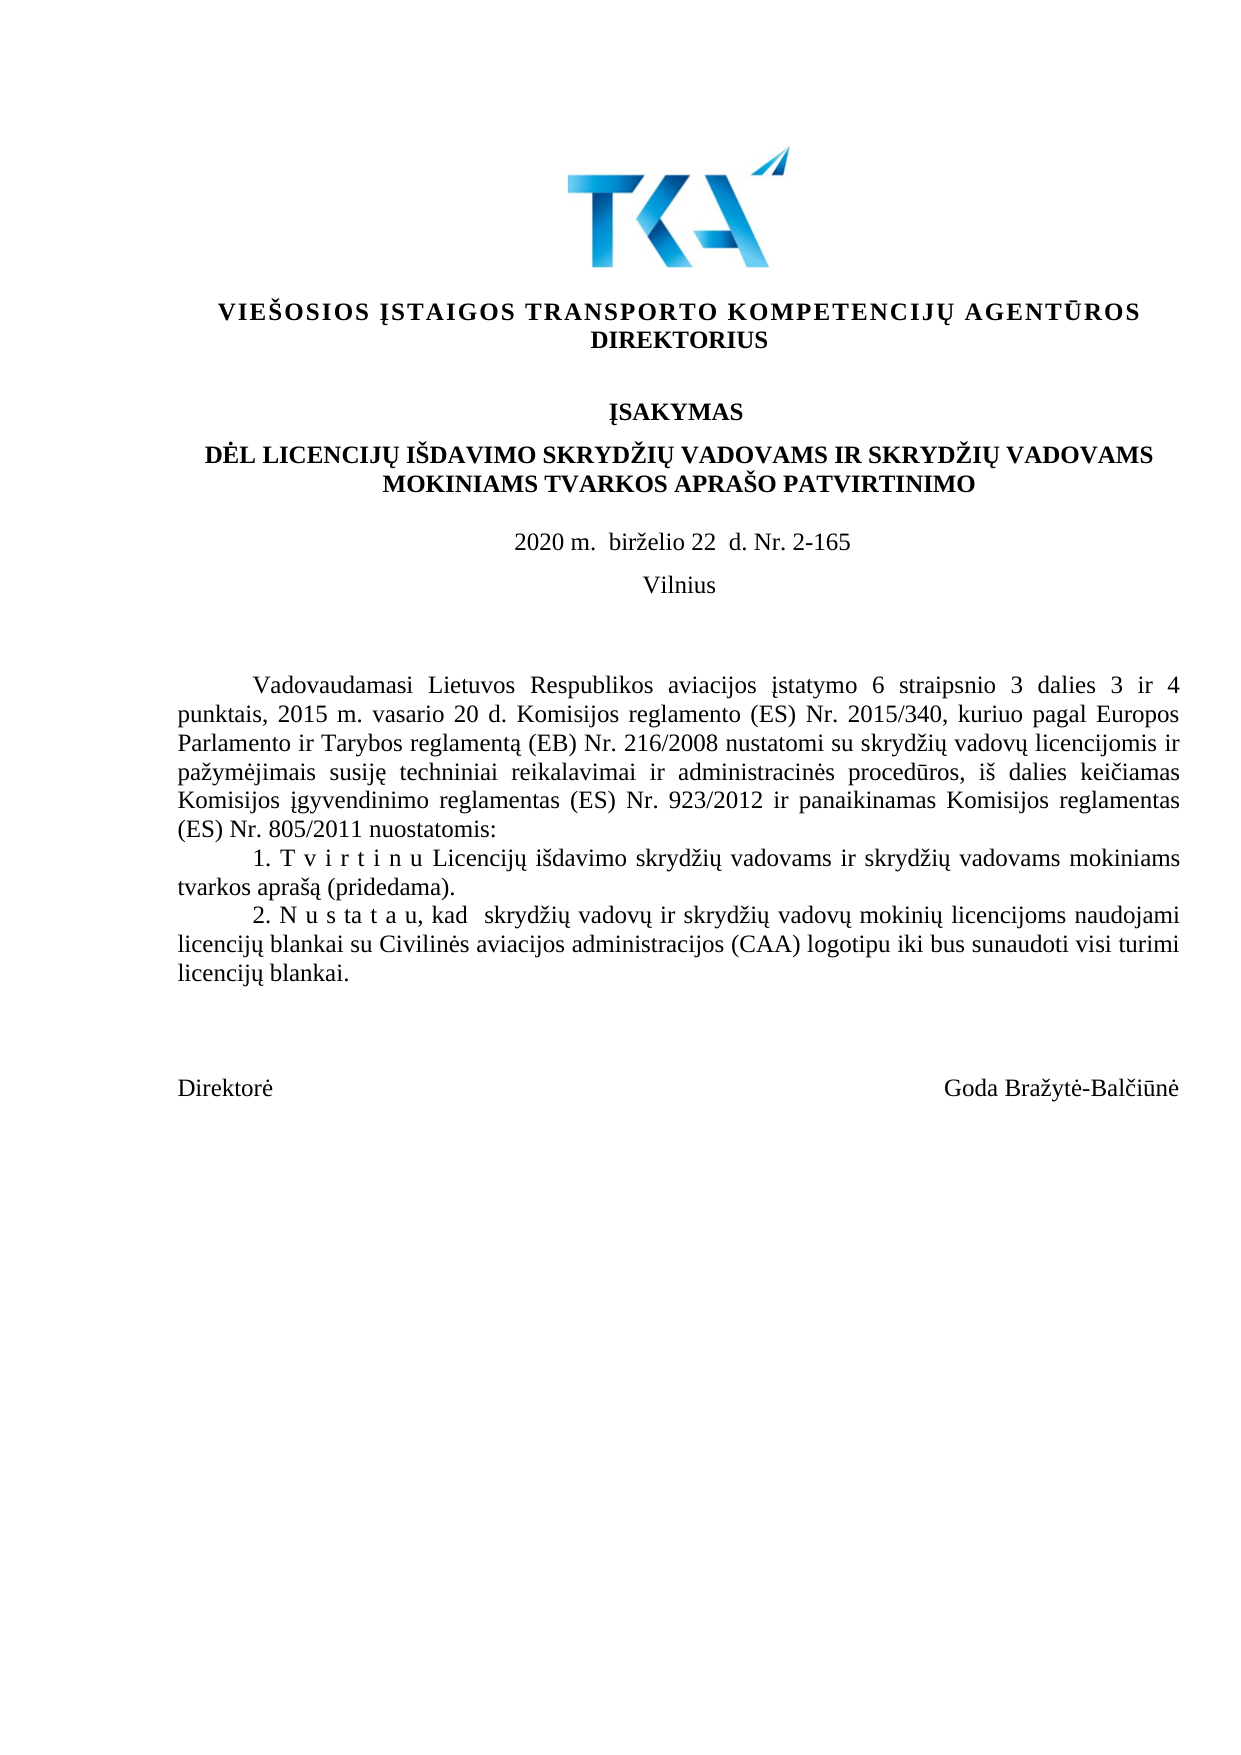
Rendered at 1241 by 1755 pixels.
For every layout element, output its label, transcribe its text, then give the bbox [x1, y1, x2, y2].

text 2. N u s ta t a u, kad skrydžių vadovų ir skrydžių vadovų mokinių licencijoms naudojami licencijų blankai su Civilinės aviacijos administracijos (CAA) logotipu iki bus sunaudoti visi turimi licencijų blankai. [177, 900, 1181, 987]
text Direktorė Goda Bražytė-Balčiūnė [177, 1073, 1181, 1102]
text Vadovaudamasi Lietuvos Respublikos aviacijos įstatymo 6 straipsnio 3 dalies 3 ir 4 punktais, 2015 m. vasario 20 d. Komisijos reglamento (ES) Nr. 2015/340, kuriuo pagal Europos Parlamento ir Tarybos reglamentą (EB) Nr. 216/2008 nustatomi su skrydžių vadovų licencijomis ir pažymėjimais susiję techniniai reikalavimai ir administracinės procedūros, iš dalies keičiamas Komisijos įgyvendinimo reglamentas (ES) Nr. 923/2012 ir panaikinamas Komisijos reglamentas (ES) Nr. 805/2011 nuostatomis: [177, 670, 1181, 843]
text VIEŠOSIOS ĮSTAIGOS TRANSPORTO KOMPETENCIJŲ AGENTŪROS [177, 297, 1181, 325]
text 2020 m. birželio 22 d. Nr. 2-165 [177, 527, 1181, 555]
text Direktorius [177, 325, 1181, 354]
text Vilnius [177, 570, 1181, 598]
text ĮSAKYMAS [177, 397, 1181, 426]
text DĖL licencijų išdavimo skrydžių vadovams ir skrydžių vadovams mokiniams tvarkos aprašo patvirtinimo [177, 440, 1181, 498]
text 1. T v i r t i n u Licencijų išdavimo skrydžių vadovams ir skrydžių vadovams mokiniams tvarkos aprašą (pridedama). [177, 843, 1181, 900]
